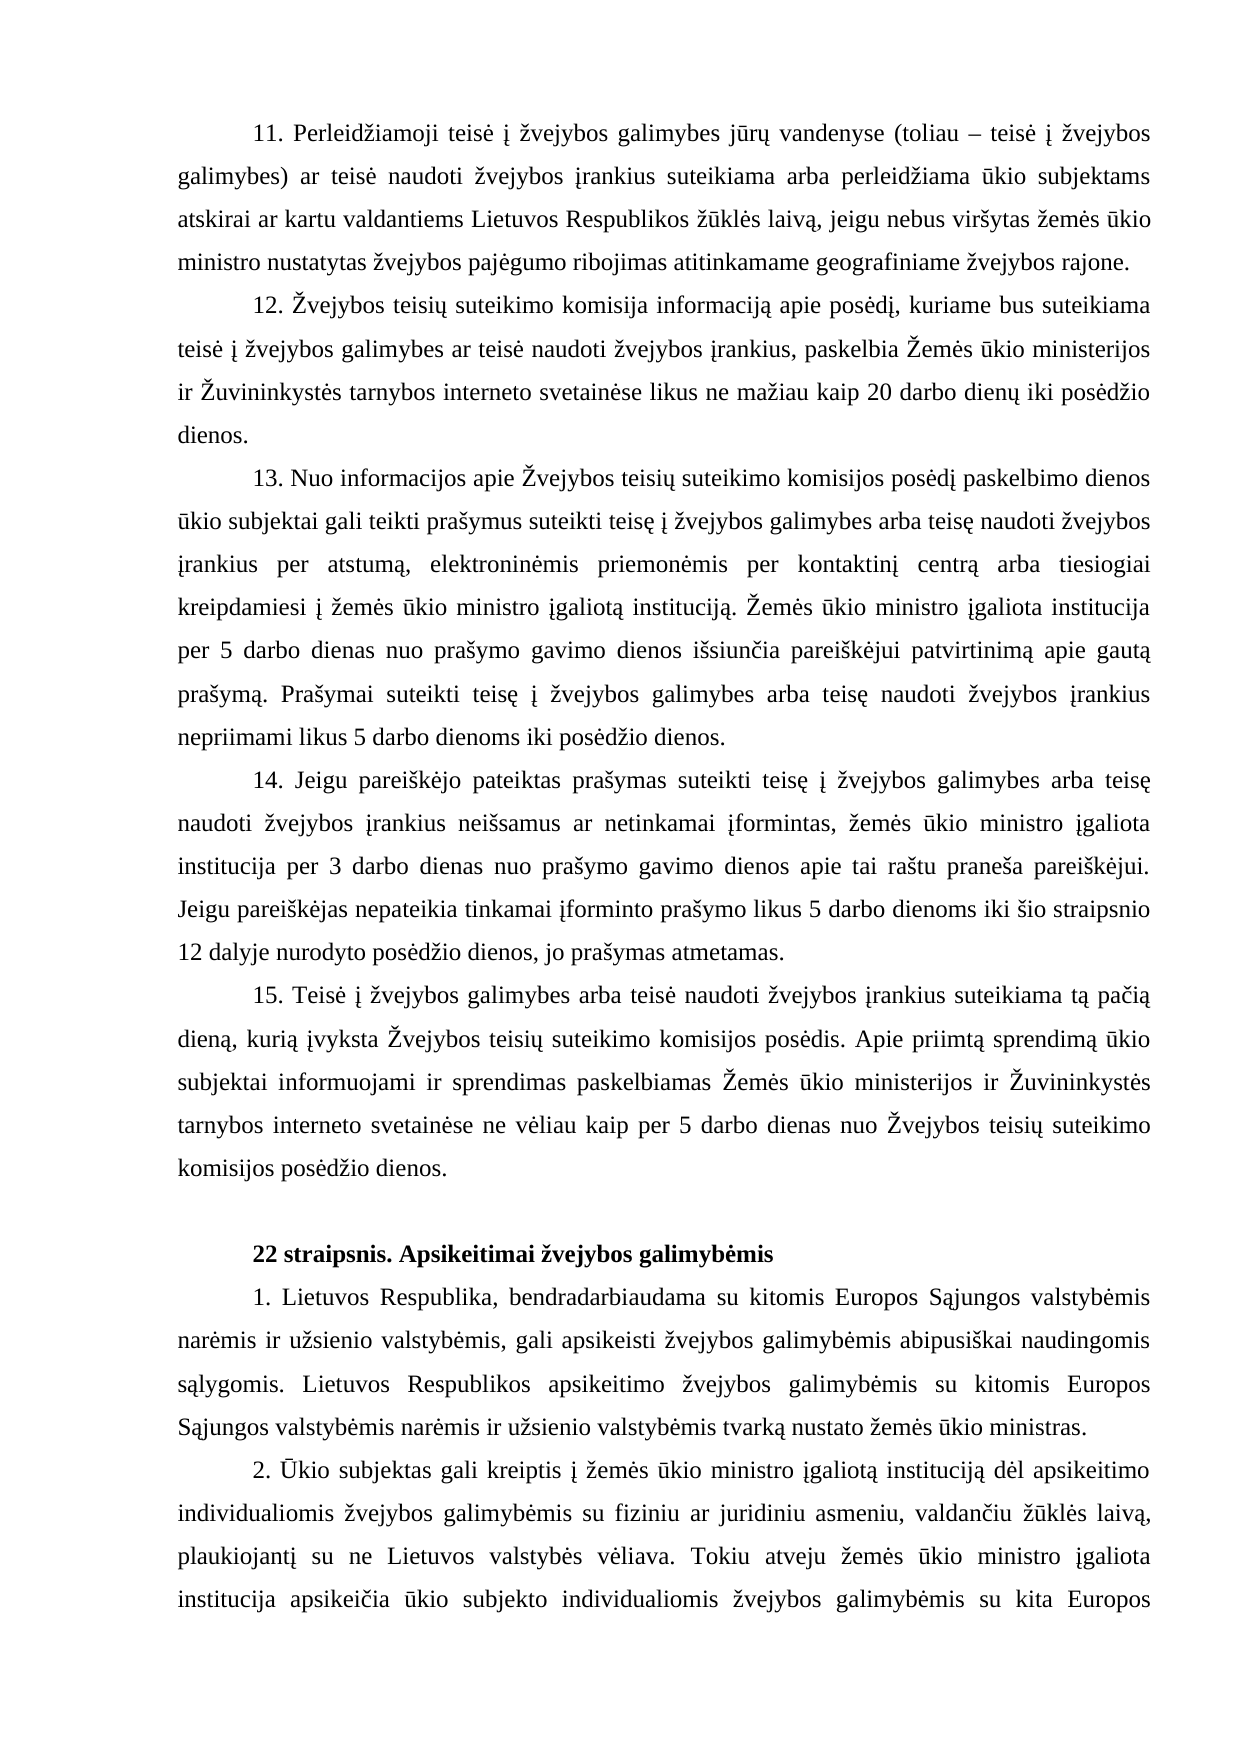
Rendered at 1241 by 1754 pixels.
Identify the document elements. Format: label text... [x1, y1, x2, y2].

text 2. Ūkio subjektas gali kreiptis į žemės ūkio ministro įgaliotą instituciją dėl apsikeitimo individualiomis žvejybos galimybėmis su fiziniu ar juridiniu asmeniu, valdančiu žūklės laivą, plaukiojantį su ne Lietuvos valstybės vėliava. Tokiu atveju žemės ūkio ministro įgaliota institucija apsikeičia ūkio subjekto individualiomis žvejybos galimybėmis su kita Europos [177, 1455, 1152, 1613]
text 1. Lietuvos Respublika, bendradarbiaudama su kitomis Europos Sąjungos valstybėmis narėmis ir užsienio valstybėmis, gali apsikeisti žvejybos galimybėmis abipusiškai naudingomis sąlygomis. Lietuvos Respublikos apsikeitimo žvejybos galimybėmis su kitomis Europos Sąjungos valstybėmis narėmis ir užsienio valstybėmis tvarką nustato žemės ūkio ministras. [177, 1282, 1152, 1441]
text 11. Perleidžiamoji teisė į žvejybos galimybes jūrų vandenyse (toliau – teisė į žvejybos galimybes) ar teisė naudoti žvejybos įrankius suteikiama arba perleidžiama ūkio subjektams atskirai ar kartu valdantiems Lietuvos Respublikos žūklės laivą, jeigu nebus viršytas žemės ūkio ministro nustatytas žvejybos pajėgumo ribojimas atitinkamame geografiniame žvejybos rajone. [177, 118, 1152, 276]
text 22 straipsnis. Apsikeitimai žvejybos galimybėmis [177, 1239, 1152, 1268]
text 15. Teisė į žvejybos galimybes arba teisė naudoti žvejybos įrankius suteikiama tą pačią dieną, kurią įvyksta Žvejybos teisių suteikimo komisijos posėdis. Apie priimtą sprendimą ūkio subjektai informuojami ir sprendimas paskelbiamas Žemės ūkio ministerijos ir Žuvininkystės tarnybos interneto svetainėse ne vėliau kaip per 5 darbo dienas nuo Žvejybos teisių suteikimo komisijos posėdžio dienos. [177, 981, 1152, 1182]
text 13. Nuo informacijos apie Žvejybos teisių suteikimo komisijos posėdį paskelbimo dienos ūkio subjektai gali teikti prašymus suteikti teisę į žvejybos galimybes arba teisę naudoti žvejybos įrankius per atstumą, elektroninėmis priemonėmis per kontaktinį centrą arba tiesiogiai kreipdamiesi į žemės ūkio ministro įgaliotą instituciją. Žemės ūkio ministro įgaliota institucija per 5 darbo dienas nuo prašymo gavimo dienos išsiunčia pareiškėjui patvirtinimą apie gautą prašymą. Prašymai suteikti teisę į žvejybos galimybes arba teisę naudoti žvejybos įrankius nepriimami likus 5 darbo dienoms iki posėdžio dienos. [177, 463, 1152, 751]
text 14. Jeigu pareiškėjo pateiktas prašymas suteikti teisę į žvejybos galimybes arba teisę naudoti žvejybos įrankius neišsamus ar netinkamai įformintas, žemės ūkio ministro įgaliota institucija per 3 darbo dienas nuo prašymo gavimo dienos apie tai raštu praneša pareiškėjui. Jeigu pareiškėjas nepateikia tinkamai įforminto prašymo likus 5 darbo dienoms iki šio straipsnio 12 dalyje nurodyto posėdžio dienos, jo prašymas atmetamas. [177, 765, 1152, 966]
text 12. Žvejybos teisių suteikimo komisija informaciją apie posėdį, kuriame bus suteikiama teisė į žvejybos galimybes ar teisė naudoti žvejybos įrankius, paskelbia Žemės ūkio ministerijos ir Žuvininkystės tarnybos interneto svetainėse likus ne mažiau kaip 20 darbo dienų iki posėdžio dienos. [177, 291, 1152, 449]
